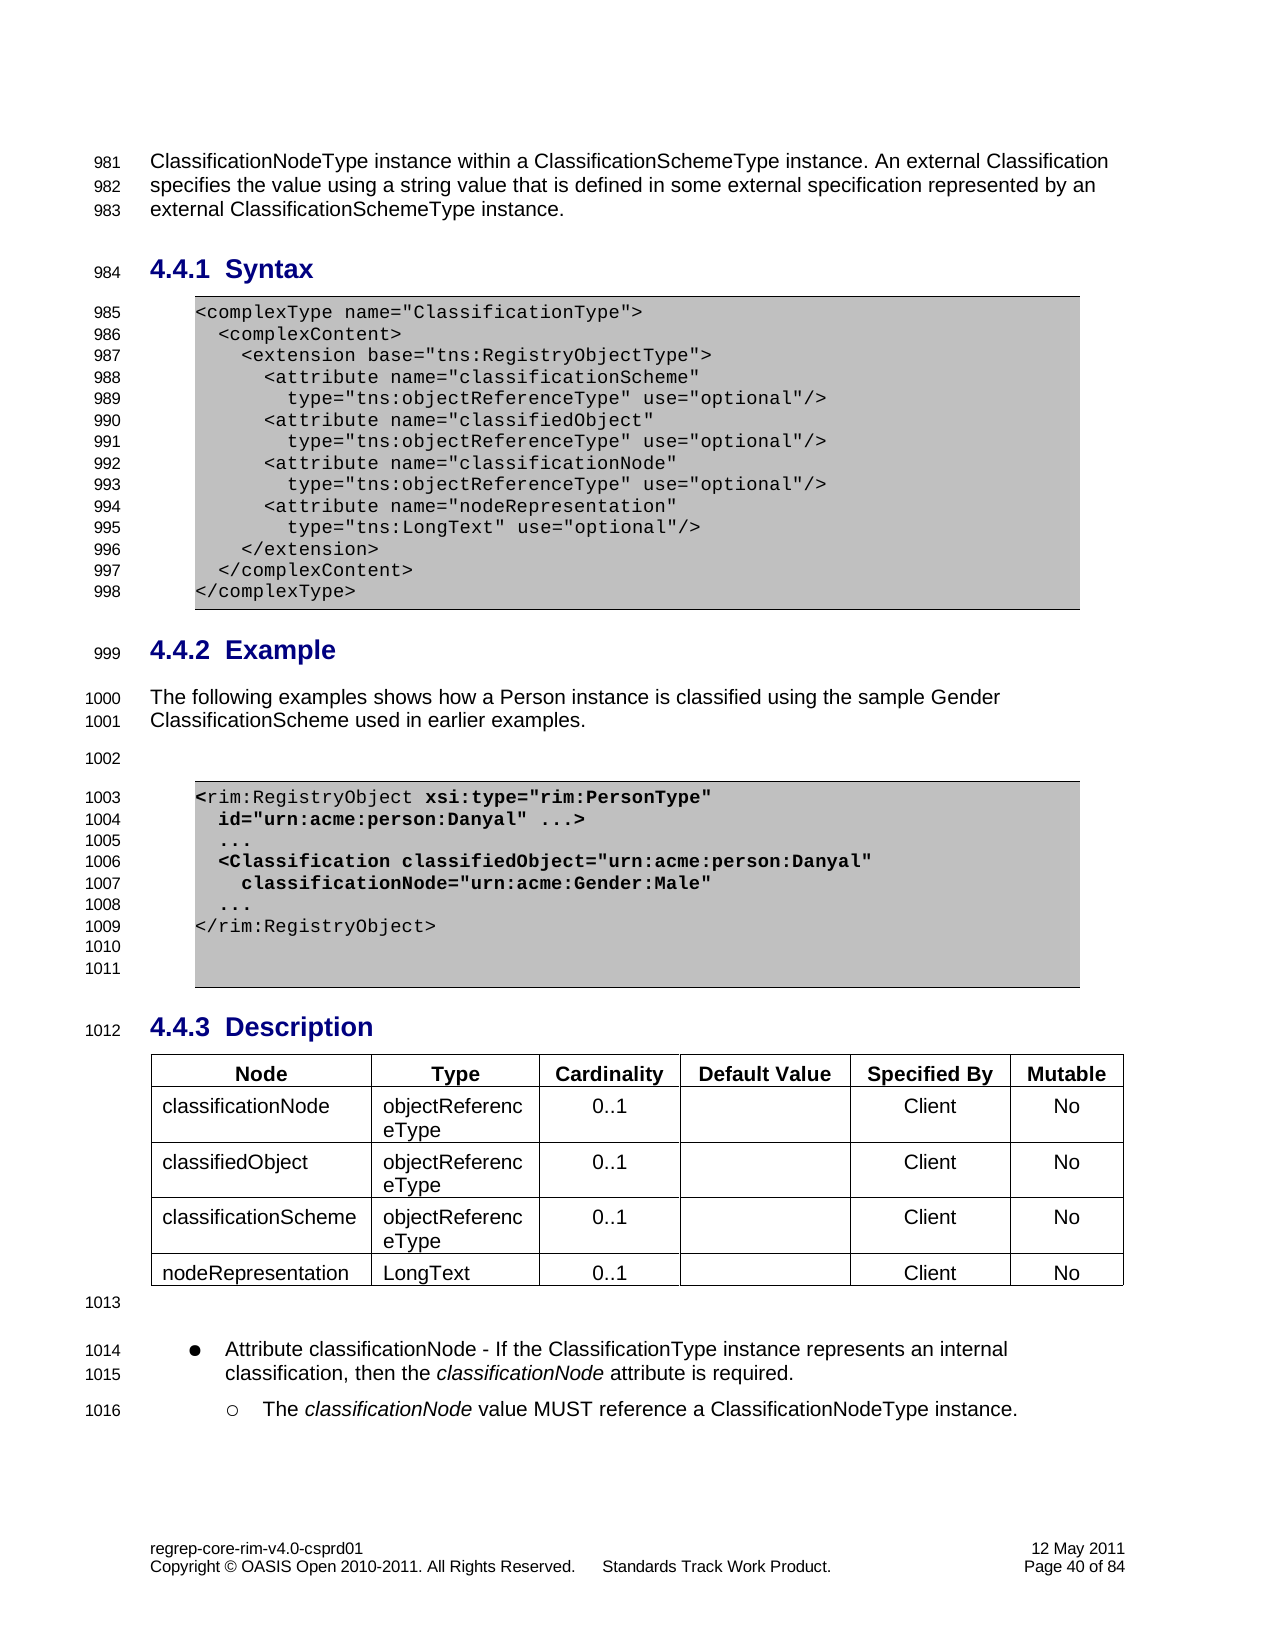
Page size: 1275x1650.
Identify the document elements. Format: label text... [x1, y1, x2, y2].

text type="tns:LongText" use="optional"/> [195, 511, 1080, 532]
table_cell No [1011, 1254, 1123, 1285]
list Attribute classificationNode - If the ClassificationType instance represents an internal classification, then the classificationNode attribute is required. [187, 1338, 1125, 1385]
table_cell No [1011, 1087, 1123, 1142]
table_header Mutable [1011, 1055, 1123, 1086]
text <complexContent> [195, 318, 1080, 339]
table_cell Client [851, 1143, 1010, 1197]
table_cell LongText [372, 1254, 539, 1285]
text type="tns:objectReferenceType" use="optional"/> [195, 382, 1080, 404]
table_cell No [1011, 1143, 1123, 1197]
text <Classification classifiedObject="urn:acme:person:Danyal" [195, 845, 1080, 867]
table_cell objectReferenceType [372, 1198, 539, 1253]
table_cell [681, 1143, 850, 1197]
table_header Cardinality [540, 1055, 679, 1086]
table_cell 0..1 [540, 1087, 679, 1142]
text <extension base="tns:RegistryObjectType"> [195, 339, 1080, 361]
table_cell objectReferenceType [372, 1143, 539, 1197]
text ... [195, 888, 1080, 910]
table_cell [681, 1254, 850, 1285]
table_cell classifiedObject [152, 1143, 371, 1197]
table_header Default Value [681, 1055, 850, 1086]
subtitle Example [150, 634, 1125, 664]
text </complexType> [195, 575, 1080, 609]
text ClassificationNodeType instance within a ClassificationSchemeType instance. An external Classification specifies the value using a string value that is defined in some external specification represented by an external ClassificationSchemeType instance. [150, 150, 1125, 221]
text <attribute name="nodeRepresentation" [195, 489, 1080, 511]
table_cell classificationNode [152, 1087, 371, 1142]
text <attribute name="classificationNode" [195, 447, 1080, 468]
table_cell objectReferenceType [372, 1087, 539, 1142]
table_cell 0..1 [540, 1143, 679, 1197]
table_cell Client [851, 1254, 1010, 1285]
table_header Specified By [851, 1055, 1010, 1086]
table_cell nodeRepresentation [152, 1254, 371, 1285]
text ... [195, 824, 1080, 845]
table_cell 0..1 [540, 1254, 679, 1285]
text <complexType name="ClassificationType"> [195, 297, 1080, 318]
subtitle Syntax [150, 254, 1125, 284]
list The classificationNode value MUST reference a ClassificationNodeType instance. [225, 1397, 1125, 1421]
table_header Type [372, 1055, 539, 1086]
text <rim:RegistryObject xsi:type="rim:PersonType" id="urn:acme:person:Danyal" ...> [195, 782, 1080, 824]
text </extension> [195, 532, 1080, 554]
text type="tns:objectReferenceType" use="optional"/> [195, 425, 1080, 447]
table_header Node [152, 1055, 371, 1086]
text The following examples shows how a Person instance is classified using the sample Gender ClassificationScheme used in earlier examples. [150, 685, 1125, 732]
table_cell [681, 1198, 850, 1253]
text <attribute name="classifiedObject" [195, 404, 1080, 425]
subtitle Description [150, 1012, 1125, 1042]
text </rim:RegistryObject> [195, 910, 1080, 931]
table_cell No [1011, 1198, 1123, 1253]
table_cell Client [851, 1087, 1010, 1142]
text </complexContent> [195, 554, 1080, 575]
text classificationNode="urn:acme:Gender:Male" [195, 867, 1080, 888]
text type="tns:objectReferenceType" use="optional"/> [195, 468, 1080, 489]
table_cell 0..1 [540, 1198, 679, 1253]
table_cell [681, 1087, 850, 1142]
table_cell Client [851, 1198, 1010, 1253]
table_cell classificationScheme [152, 1198, 371, 1253]
text <attribute name="classificationScheme" [195, 361, 1080, 382]
